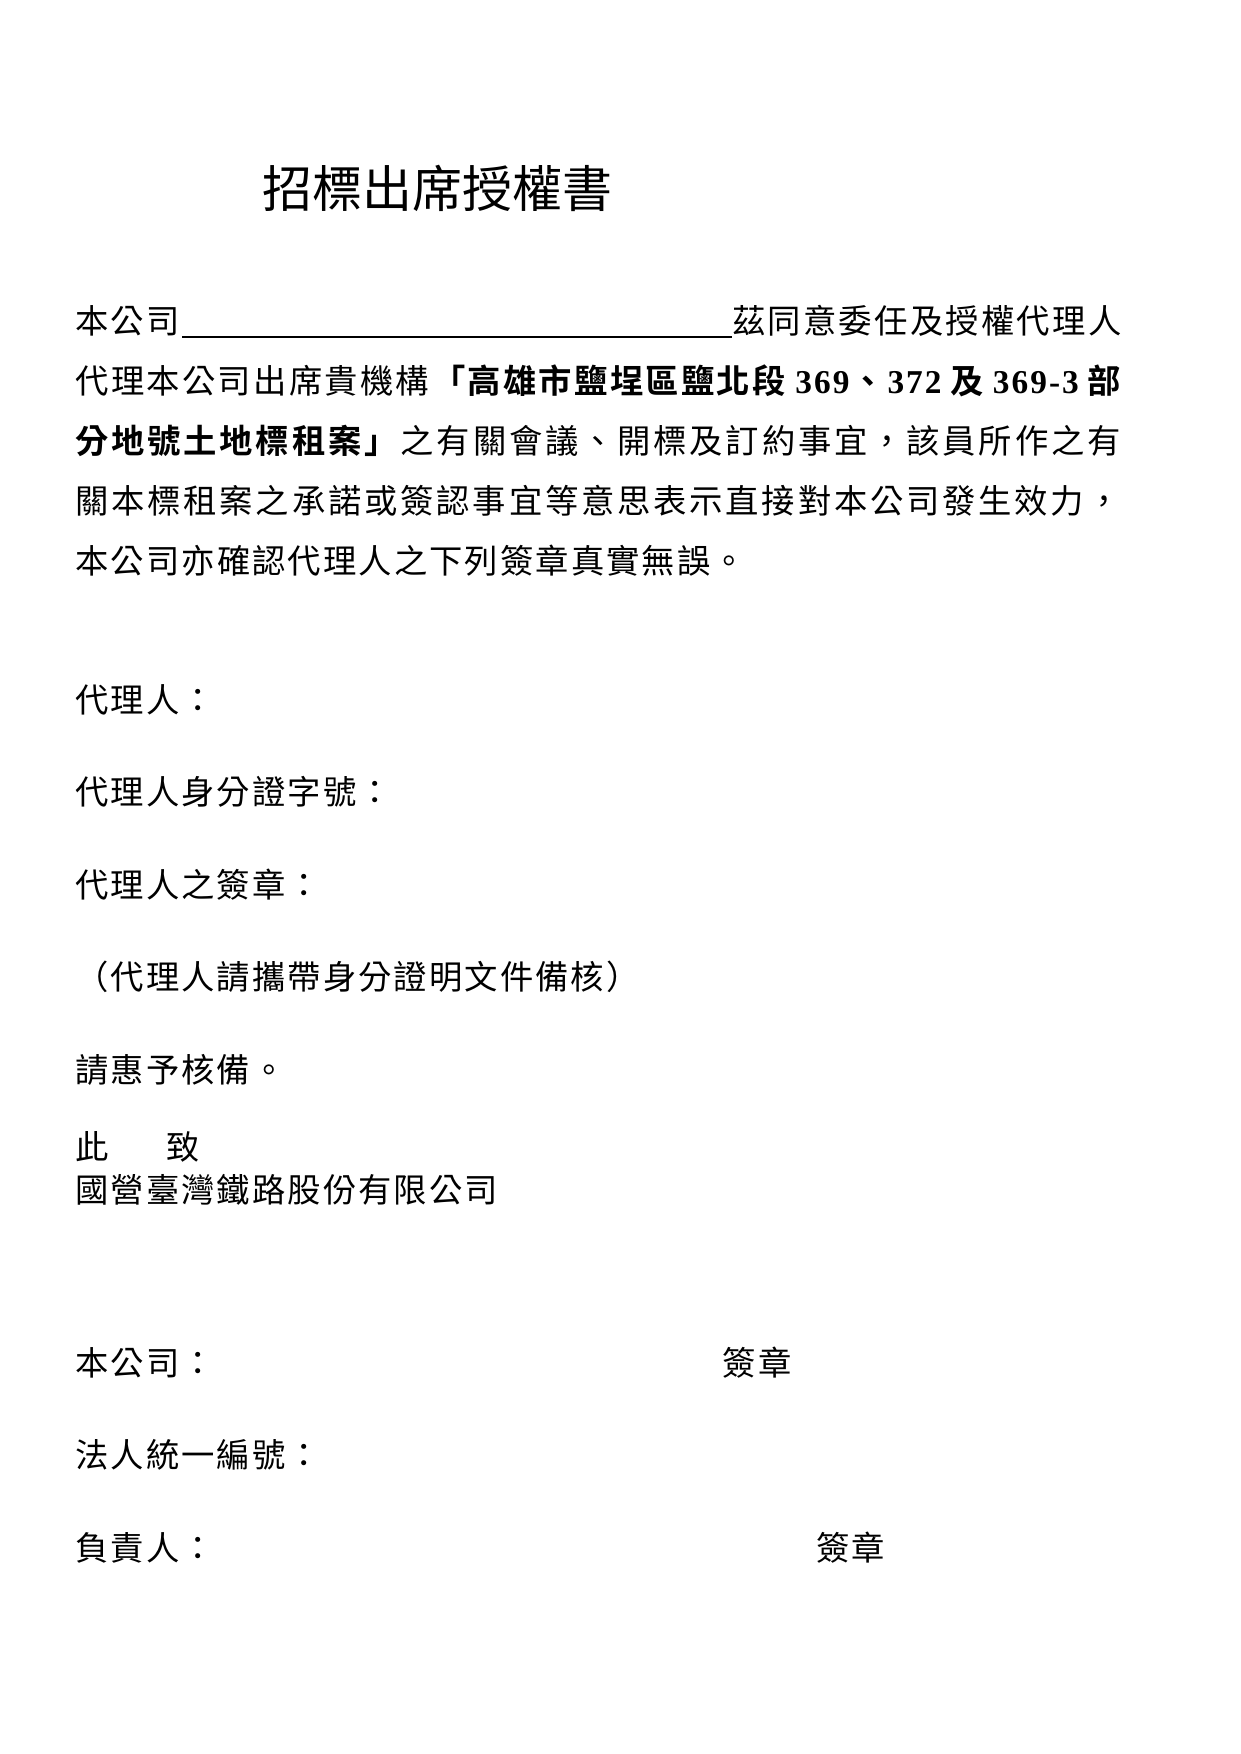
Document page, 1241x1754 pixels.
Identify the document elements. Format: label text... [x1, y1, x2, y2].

text 代理人之簽章： [75, 841, 1051, 903]
text 本公司 茲同意委任及授權代理人 代理本公司出席貴機構「高雄市鹽埕區鹽北段369、372及369-3部分地號土地標租案」之有關會議、開標及訂約事宜，該員所作之有關本標租案之承諾或簽認事宜等意思表示直接對本公司發生效力，本公司亦確認代理人之下列簽章真實無誤。 [75, 294, 1121, 583]
text 國營臺灣鐵路股份有限公司 [75, 1166, 1073, 1212]
text 招標出席授權書 [262, 113, 937, 238]
text 代理人： [75, 656, 1051, 718]
text （代理人請攜帶身分證明文件備核） [75, 933, 1051, 996]
text 本公司： 簽章 [75, 1319, 1000, 1382]
text 代理人身分證字號： [75, 748, 1051, 811]
text 此 致 [75, 1103, 1000, 1166]
text 請惠予核備。 [75, 1026, 1000, 1088]
text 負責人： 簽章 [75, 1504, 1000, 1567]
text 法人統一編號： [75, 1412, 1000, 1474]
